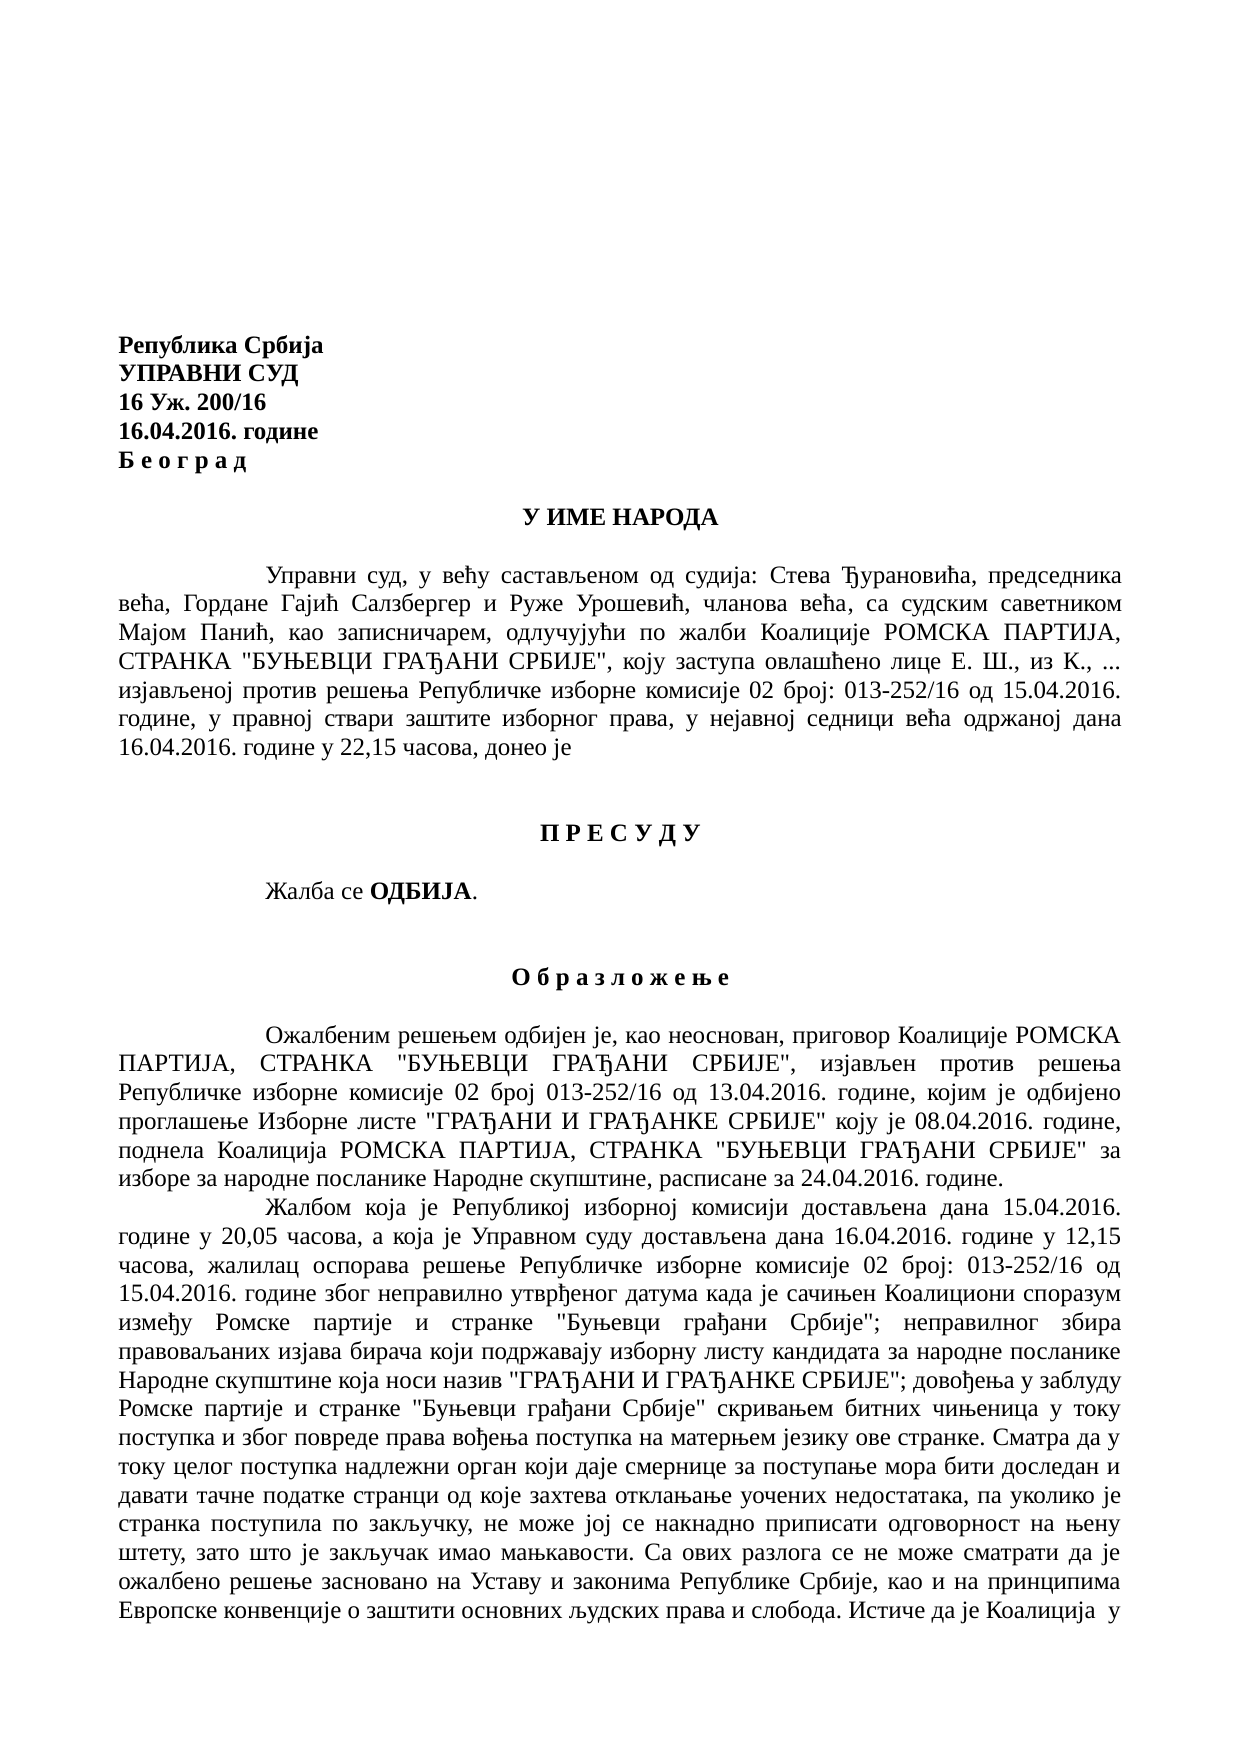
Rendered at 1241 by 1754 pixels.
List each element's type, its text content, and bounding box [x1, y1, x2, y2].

text УПРАВНИ СУД [118, 358, 1122, 387]
text 16.04.2016. године [118, 416, 1122, 445]
text У ИМЕ НАРОДА [118, 502, 1122, 531]
text 16 Уж. 200/16 [118, 387, 1122, 416]
text Управни суд, у већу састављеном од судија: Стева Ђурановића, председника већа, Гордане Гајић Салзбергер и Руже Урошевић, чланова већа, са судским саветником Мајом Панић, као записничарем, одлучујући по жалби Коалиције РОМСКА ПАРТИЈА, СТРАНКА "БУЊЕВЦИ ГРАЂАНИ СРБИЈЕ", коју заступа овлашћено лице Е. Ш., из К., ... изјављеној против решења Републичке изборне комисије 02 број: 013-252/16 од 15.04.2016. године, у правној ствари заштите изборног права, у нејавној седници већа одржаној дана 16.04.2016. године у 22,15 часова, донео је [118, 560, 1122, 761]
text П Р Е С У Д У [118, 818, 1122, 847]
text Жалбом која је Републикој изборној комисији достављена дана 15.04.2016. године у 20,05 часова, а која је Управном суду достављена дана 16.04.2016. године у 12,15 часова, жалилац оспорава решење Републичке изборне комисије 02 број: 013-252/16 од 15.04.2016. године због неправилно утврђеног датума када је сачињен Коалициони споразум између Ромске партије и странке "Буњевци грађани Србије"; неправилног збира правоваљаних изјава бирача који подржавају изборну листу кандидата за народне посланике Народне скупштине која носи назив "ГРАЂАНИ И ГРАЂАНКЕ СРБИЈЕ"; довођења у заблуду Ромске партије и странке "Буњевци грађани Србије" скривањем битних чињеница у току поступка и због повреде права вођења поступка на матерњем језику ове странке. Сматра да у току целог поступка надлежни орган који даје смернице за поступање мора бити доследан и давати тачне податке странци од које захтева отклањање уочених недостатака, па уколико је странка поступила по закључку, не може јој се накнадно приписати одговорност на њену штету, зато што је закључак имао мањкавости. Са ових разлога се не може сматрати да је ожалбено решење засновано на Уставу и законима Републике Србије, као и на принципима Европске конвенције о заштити основних људских права и слобода. Истиче да је Коалиција у [118, 1192, 1122, 1623]
text Република Србија [118, 118, 1122, 358]
text Ожалбеним решењем одбијен је, као неоснован, приговор Коалиције РОМСКА ПАРТИЈА, СТРАНКА "БУЊЕВЦИ ГРАЂАНИ СРБИЈЕ", изјављен против решења Републичке изборне комисије 02 број 013-252/16 од 13.04.2016. године, којим је одбијено проглашење Изборне листе "ГРАЂАНИ И ГРАЂАНКЕ СРБИЈЕ" коју је 08.04.2016. године, поднела Коалиција РОМСКА ПАРТИЈА, СТРАНКА "БУЊЕВЦИ ГРАЂАНИ СРБИЈЕ" за изборе за народне посланике Народне скупштине, расписане за 24.04.2016. године. [118, 1020, 1122, 1192]
text О б р а з л о ж е њ е [118, 962, 1122, 991]
text Б е о г р а д [118, 445, 1122, 473]
text Жалба се ОДБИЈА. [118, 876, 1122, 905]
